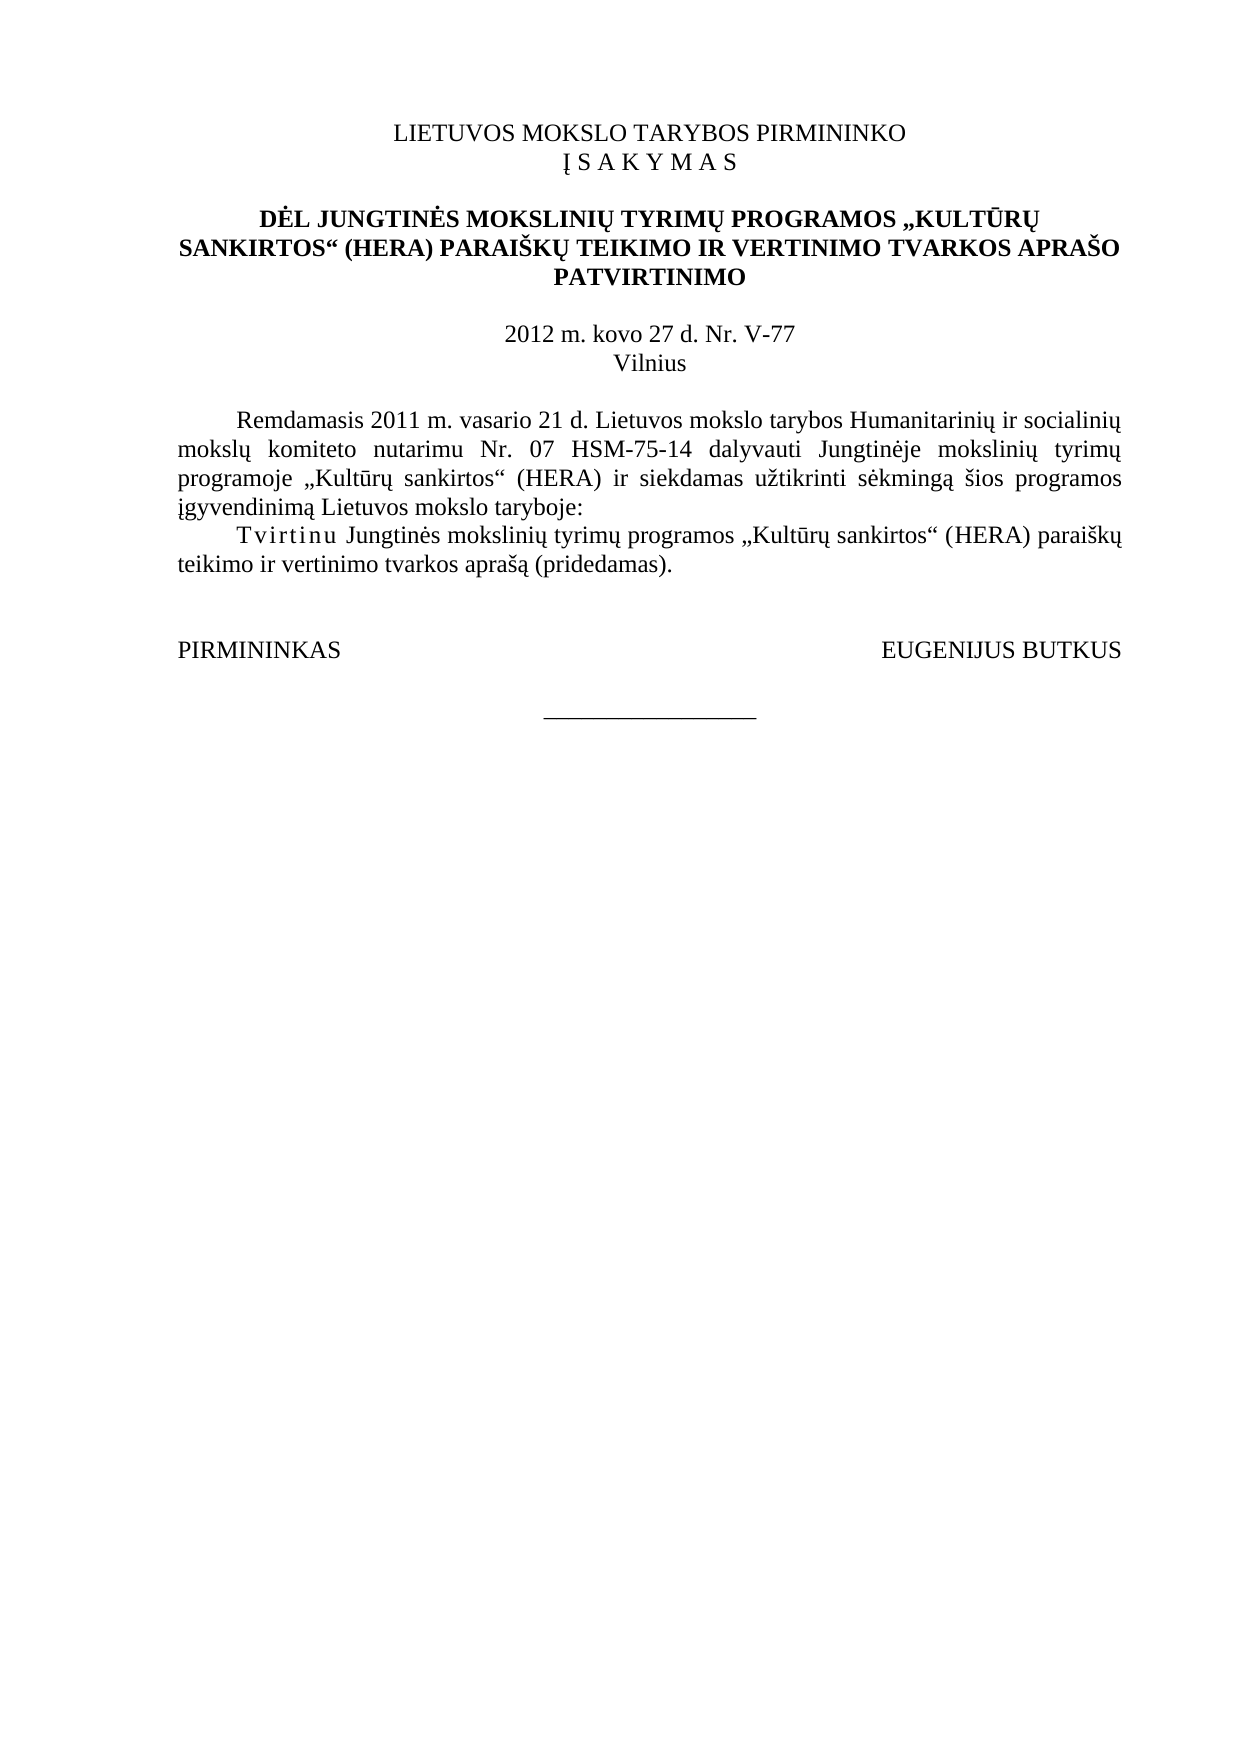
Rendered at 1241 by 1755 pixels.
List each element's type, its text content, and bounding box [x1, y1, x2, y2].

text Pirmininkas Eugenijus Butkus [177, 636, 1122, 664]
text Tvirtinu Jungtinės mokslinių tyrimų programos „Kultūrų sankirtos“ (HERA) paraiškų teikimo ir vertinimo tvarkos aprašą (pridedamas). [177, 521, 1122, 578]
text lietuvos mokslo TARYBOS PirmininkO [177, 118, 1122, 147]
text Remdamasis 2011 m. vasario 21 d. Lietuvos mokslo tarybos Humanitarinių ir socialinių mokslų komiteto nutarimu Nr. 07 HSM-75-14 dalyvauti Jungtinėje mokslinių tyrimų programoje „Kultūrų sankirtos“ (HERA) ir siekdamas užtikrinti sėkmingą šios programos įgyvendinimą Lietuvos mokslo taryboje: [177, 406, 1122, 521]
text Į S A K Y M A S [177, 147, 1122, 176]
text _________________ [177, 693, 1122, 722]
text 2012 m. kovo 27 d. Nr. V-77 [177, 319, 1122, 348]
text DĖL JUNGTINĖS MOKSLINIŲ TYRIMŲ PROGRAMOS „KULTŪRŲ SANKIRTOS“ (HERA) PARAIŠKŲ TEIKIMO ir VERTINIMO TVARKOS APRAŠo pATVIRTINIMO [177, 204, 1122, 291]
text Vilnius [177, 348, 1122, 377]
